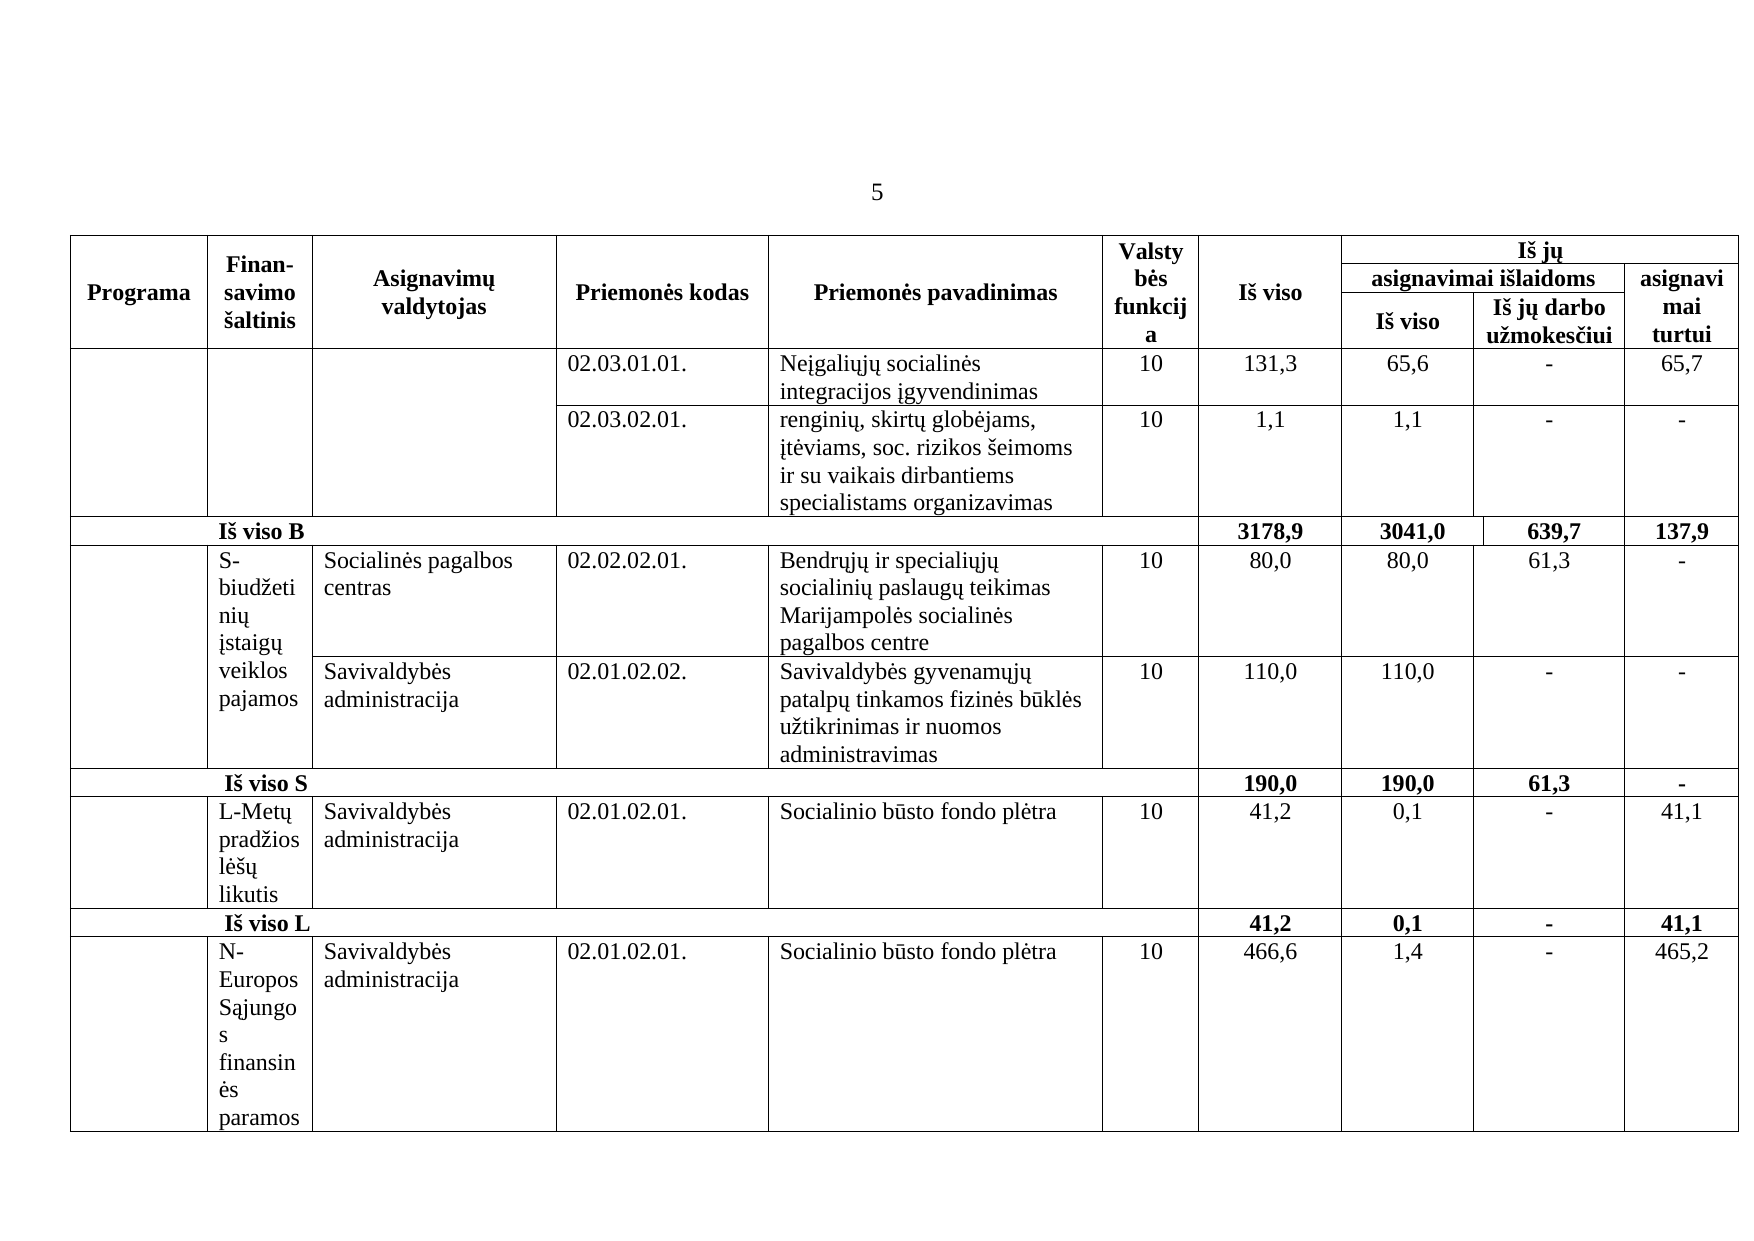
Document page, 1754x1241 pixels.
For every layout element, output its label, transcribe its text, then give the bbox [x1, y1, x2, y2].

table_cell 1,1 [1199, 406, 1341, 516]
table_cell 02.03.01.01. [557, 349, 768, 404]
table_cell 41,1 [1625, 909, 1738, 936]
table_cell [71, 937, 207, 1131]
table_header Iš jų [1342, 236, 1738, 263]
table_cell Savivaldybės administracija [313, 657, 556, 767]
table_cell 41,2 [1199, 909, 1341, 936]
table_cell [313, 349, 556, 404]
table_cell - [1625, 406, 1738, 516]
table_cell Iš jų darbo užmokesčiui [1474, 293, 1624, 348]
table_cell 10 [1103, 937, 1198, 1131]
table_cell [71, 797, 207, 908]
table_cell 10 [1103, 349, 1198, 404]
table_cell Iš viso B [71, 517, 1198, 544]
table_cell 80,0 [1342, 546, 1473, 656]
table_cell - [1474, 657, 1624, 767]
table_cell - [1474, 406, 1624, 516]
table_cell 61,3 [1474, 769, 1624, 796]
table_cell - [1474, 349, 1624, 404]
table_cell L-Metų pradžios lėšų likutis [208, 797, 312, 908]
table_cell 02.01.02.01. [557, 797, 768, 908]
table_cell Socialinio būsto fondo plėtra [769, 937, 1102, 1131]
table_cell 02.03.02.01. [557, 406, 768, 516]
table_cell 65,6 [1342, 349, 1473, 404]
table_cell 137,9 [1625, 517, 1738, 544]
table_cell 10 [1103, 797, 1198, 908]
table_header Asignavimų valdytojas [313, 236, 556, 348]
table_header Priemonės kodas [557, 236, 768, 348]
table_cell [71, 546, 207, 767]
table_cell Iš viso [1342, 293, 1473, 348]
table_cell 02.02.02.01. [557, 546, 768, 656]
table_cell N- Europos Sąjungos finansinės paramos [208, 937, 312, 1131]
table_cell 61,3 [1474, 546, 1624, 656]
table_cell 110,0 [1342, 657, 1473, 767]
table_cell 131,3 [1199, 349, 1341, 404]
table_cell [313, 405, 556, 516]
table_cell [71, 349, 207, 404]
table_cell 65,7 [1625, 349, 1738, 404]
table_cell 3041,0 [1342, 517, 1483, 544]
table_cell 10 [1103, 657, 1198, 767]
table_cell Socialinės pagalbos centras [313, 546, 556, 656]
table_cell - [1625, 769, 1738, 796]
table_cell 190,0 [1199, 769, 1341, 796]
table_cell [208, 405, 312, 516]
table_header Priemonės pavadinimas [769, 236, 1102, 348]
table_cell 02.01.02.01. [557, 937, 768, 1131]
table_cell Socialinio būsto fondo plėtra [769, 797, 1102, 908]
table_cell Savivaldybės gyvenamųjų patalpų tinkamos fizinės būklės užtikrinimas ir nuomos administravimas [769, 657, 1102, 767]
table_cell Savivaldybės administracija [313, 797, 556, 908]
table_cell 1,4 [1342, 937, 1473, 1131]
table_cell 1,1 [1342, 406, 1473, 516]
table_cell - [1625, 546, 1738, 656]
table_cell 80,0 [1199, 546, 1341, 656]
table_cell - [1474, 797, 1624, 908]
table_cell 190,0 [1342, 769, 1473, 796]
table_cell 110,0 [1199, 657, 1341, 767]
table_header Valstybės funkcija [1103, 236, 1198, 348]
table_cell [208, 349, 312, 404]
table_cell 639,7 [1484, 517, 1624, 544]
table_cell Savivaldybės administracija [313, 937, 556, 1131]
table_cell 0,1 [1342, 797, 1473, 908]
table_cell Bendrųjų ir specialiųjų socialinių paslaugų teikimas Marijampolės socialinės pagalbos centre [769, 546, 1102, 656]
table_header Programa [71, 236, 207, 348]
table_cell 10 [1103, 406, 1198, 516]
table_cell Neįgaliųjų socialinės integracijos įgyvendinimas [769, 349, 1102, 404]
table_cell - [1474, 937, 1624, 1131]
table_cell 41,2 [1199, 797, 1341, 908]
table_cell asignavimai turtui įsigyti [1625, 264, 1738, 348]
table_cell - [1474, 909, 1624, 936]
table_cell 466,6 [1199, 937, 1341, 1131]
table_header Iš viso [1199, 236, 1341, 348]
table_cell 10 [1103, 546, 1198, 656]
table_cell Iš viso L [71, 909, 1198, 936]
table_cell - [1625, 657, 1738, 767]
table_cell 02.01.02.02. [557, 657, 768, 767]
table_cell 0,1 [1342, 909, 1473, 936]
table_cell 41,1 [1625, 797, 1738, 908]
table_cell S-biudžetinių įstaigų veiklos pajamos [208, 546, 312, 767]
table_cell 3178,9 [1199, 517, 1341, 544]
table_cell Iš viso S [71, 769, 1198, 796]
table_cell asignavimai išlaidoms [1342, 264, 1624, 292]
table_cell [71, 405, 207, 516]
table_cell 465,2 [1625, 937, 1738, 1131]
table_header Finan-savimo šaltinis [208, 236, 312, 348]
table_cell renginių, skirtų globėjams, įtėviams, soc. rizikos šeimoms ir su vaikais dirbantiems specialistams organizavimas [769, 406, 1102, 516]
